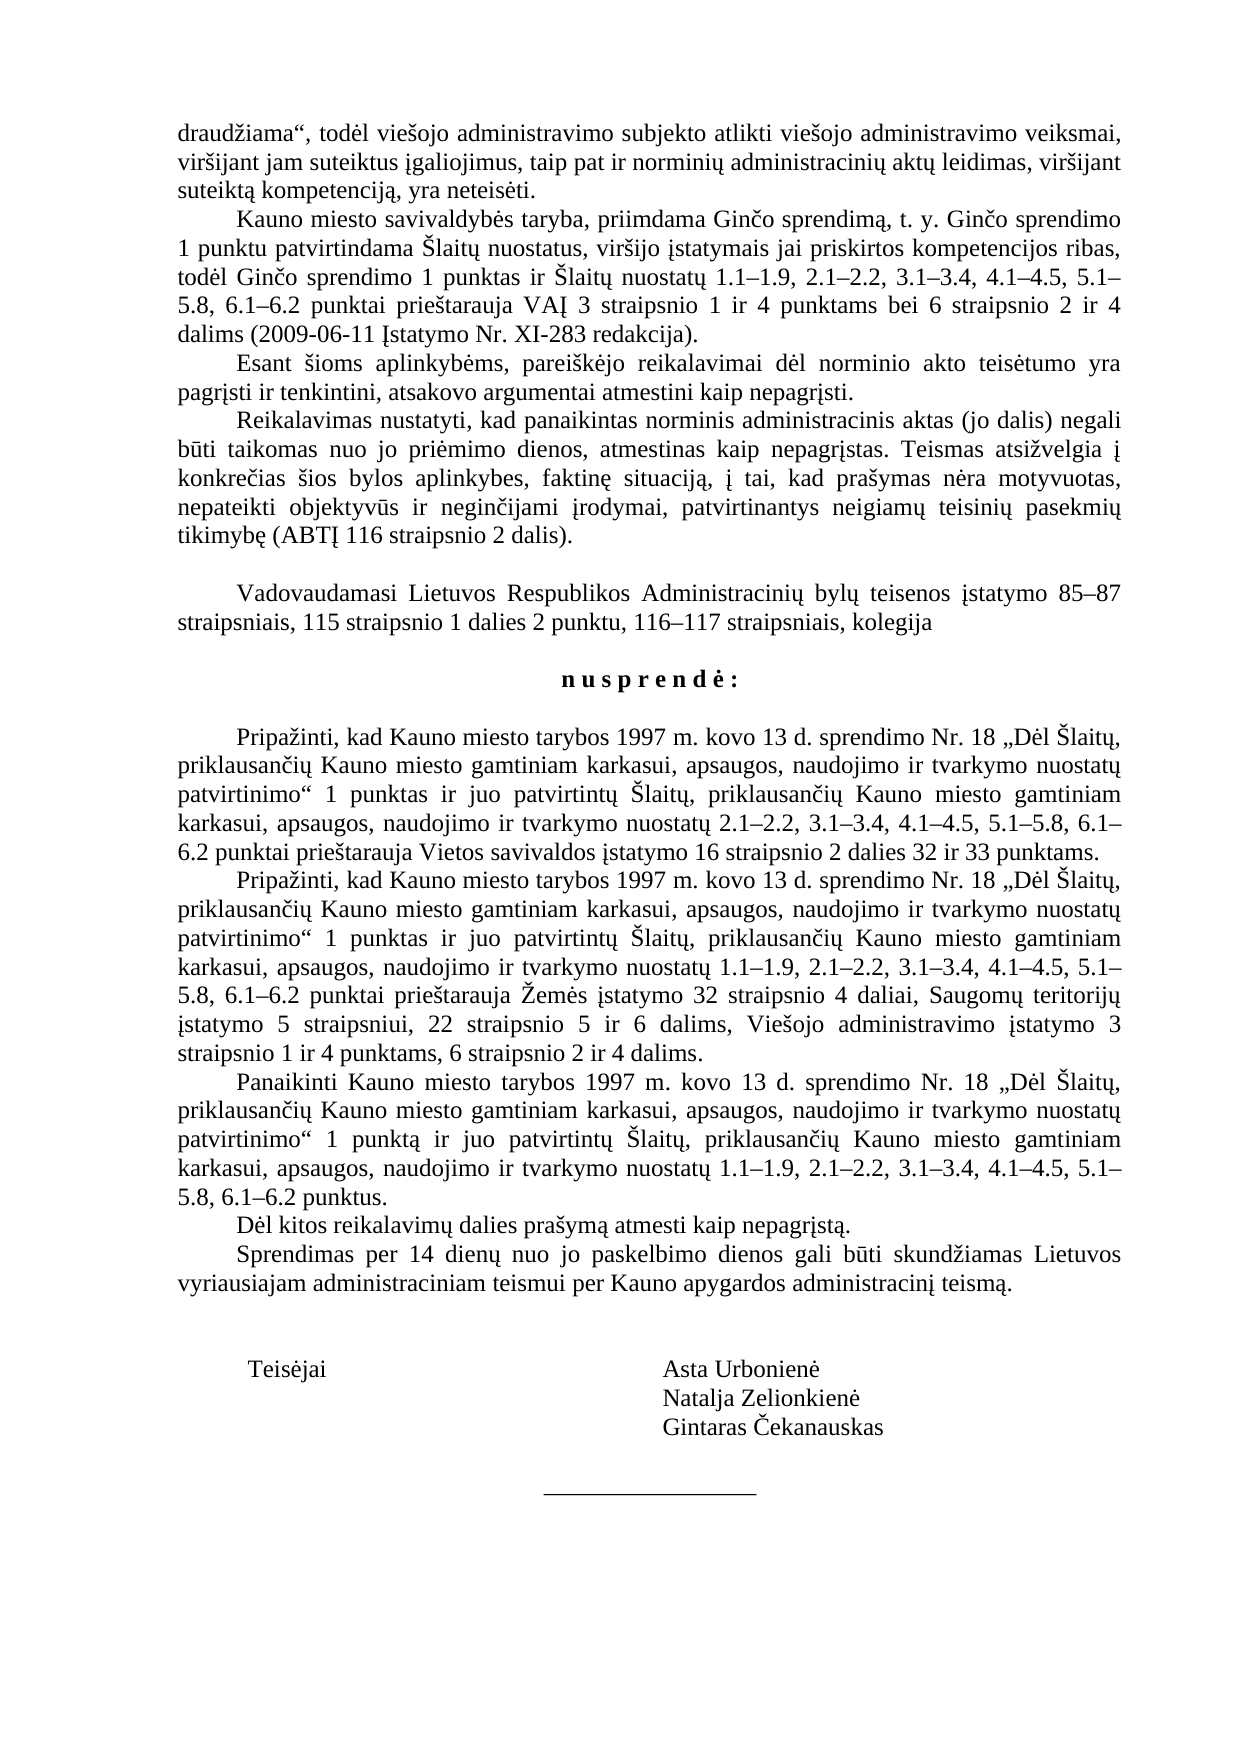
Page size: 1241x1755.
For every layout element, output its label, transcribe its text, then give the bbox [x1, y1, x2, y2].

text Reikalavimas nustatyti, kad panaikintas norminis administracinis aktas (jo dalis) negali būti taikomas nuo jo priėmimo dienos, atmestinas kaip nepagrįstas. Teismas atsižvelgia į konkrečias šios bylos aplinkybes, faktinę situaciją, į tai, kad prašymas nėra motyvuotas, nepateikti objektyvūs ir neginčijami įrodymai, patvirtinantys neigiamų teisinių pasekmių tikimybę (ABTĮ 116 straipsnio 2 dalis). [177, 406, 1122, 549]
text Vadovaudamasi Lietuvos Respublikos Administracinių bylų teisenos įstatymo 85–87 straipsniais, 115 straipsnio 1 dalies 2 punktu, 116–117 straipsniais, kolegija [177, 578, 1122, 636]
text Pripažinti, kad Kauno miesto tarybos 1997 m. kovo 13 d. sprendimo Nr. 18 „Dėl Šlaitų, priklausančių Kauno miesto gamtiniam karkasui, apsaugos, naudojimo ir tvarkymo nuostatų patvirtinimo“ 1 punktas ir juo patvirtintų Šlaitų, priklausančių Kauno miesto gamtiniam karkasui, apsaugos, naudojimo ir tvarkymo nuostatų 2.1–2.2, 3.1–3.4, 4.1–4.5, 5.1–5.8, 6.1–6.2 punktai prieštarauja Vietos savivaldos įstatymo 16 straipsnio 2 dalies 32 ir 33 punktams. [177, 722, 1122, 866]
text _________________ [177, 1469, 1122, 1498]
text draudžiama“, todėl viešojo administravimo subjekto atlikti viešojo administravimo veiksmai, viršijant jam suteiktus įgaliojimus, taip pat ir norminių administracinių aktų leidimas, viršijant suteiktą kompetenciją, yra neteisėti. [177, 118, 1122, 204]
text n u s p r e n d ė : [177, 664, 1122, 693]
text Panaikinti Kauno miesto tarybos 1997 m. kovo 13 d. sprendimo Nr. 18 „Dėl Šlaitų, priklausančių Kauno miesto gamtiniam karkasui, apsaugos, naudojimo ir tvarkymo nuostatų patvirtinimo“ 1 punktą ir juo patvirtintų Šlaitų, priklausančių Kauno miesto gamtiniam karkasui, apsaugos, naudojimo ir tvarkymo nuostatų 1.1–1.9, 2.1–2.2, 3.1–3.4, 4.1–4.5, 5.1–5.8, 6.1–6.2 punktus. [177, 1067, 1122, 1211]
text Esant šioms aplinkybėms, pareiškėjo reikalavimai dėl norminio akto teisėtumo yra pagrįsti ir tenkintini, atsakovo argumentai atmestini kaip nepagrįsti. [177, 348, 1122, 406]
table_header Teisėjai [177, 1354, 651, 1441]
text Pripažinti, kad Kauno miesto tarybos 1997 m. kovo 13 d. sprendimo Nr. 18 „Dėl Šlaitų, priklausančių Kauno miesto gamtiniam karkasui, apsaugos, naudojimo ir tvarkymo nuostatų patvirtinimo“ 1 punktas ir juo patvirtintų Šlaitų, priklausančių Kauno miesto gamtiniam karkasui, apsaugos, naudojimo ir tvarkymo nuostatų 1.1–1.9, 2.1–2.2, 3.1–3.4, 4.1–4.5, 5.1–5.8, 6.1–6.2 punktai prieštarauja Žemės įstatymo 32 straipsnio 4 daliai, Saugomų teritorijų įstatymo 5 straipsniui, 22 straipsnio 5 ir 6 dalims, Viešojo administravimo įstatymo 3 straipsnio 1 ir 4 punktams, 6 straipsnio 2 ir 4 dalims. [177, 866, 1122, 1067]
table_header Asta Urbonienė Natalja Zelionkienė Gintaras Čekanauskas [651, 1354, 1122, 1441]
text Sprendimas per 14 dienų nuo jo paskelbimo dienos gali būti skundžiamas Lietuvos vyriausiajam administraciniam teismui per Kauno apygardos administracinį teismą. [177, 1239, 1122, 1297]
text Kauno miesto savivaldybės taryba, priimdama Ginčo sprendimą, t. y. Ginčo sprendimo 1 punktu patvirtindama Šlaitų nuostatus, viršijo įstatymais jai priskirtos kompetencijos ribas, todėl Ginčo sprendimo 1 punktas ir Šlaitų nuostatų 1.1–1.9, 2.1–2.2, 3.1–3.4, 4.1–4.5, 5.1–5.8, 6.1–6.2 punktai prieštarauja VAĮ 3 straipsnio 1 ir 4 punktams bei 6 straipsnio 2 ir 4 dalims (2009-06-11 Įstatymo Nr. XI-283 redakcija). [177, 204, 1122, 348]
text Dėl kitos reikalavimų dalies prašymą atmesti kaip nepagrįstą. [177, 1211, 1122, 1239]
